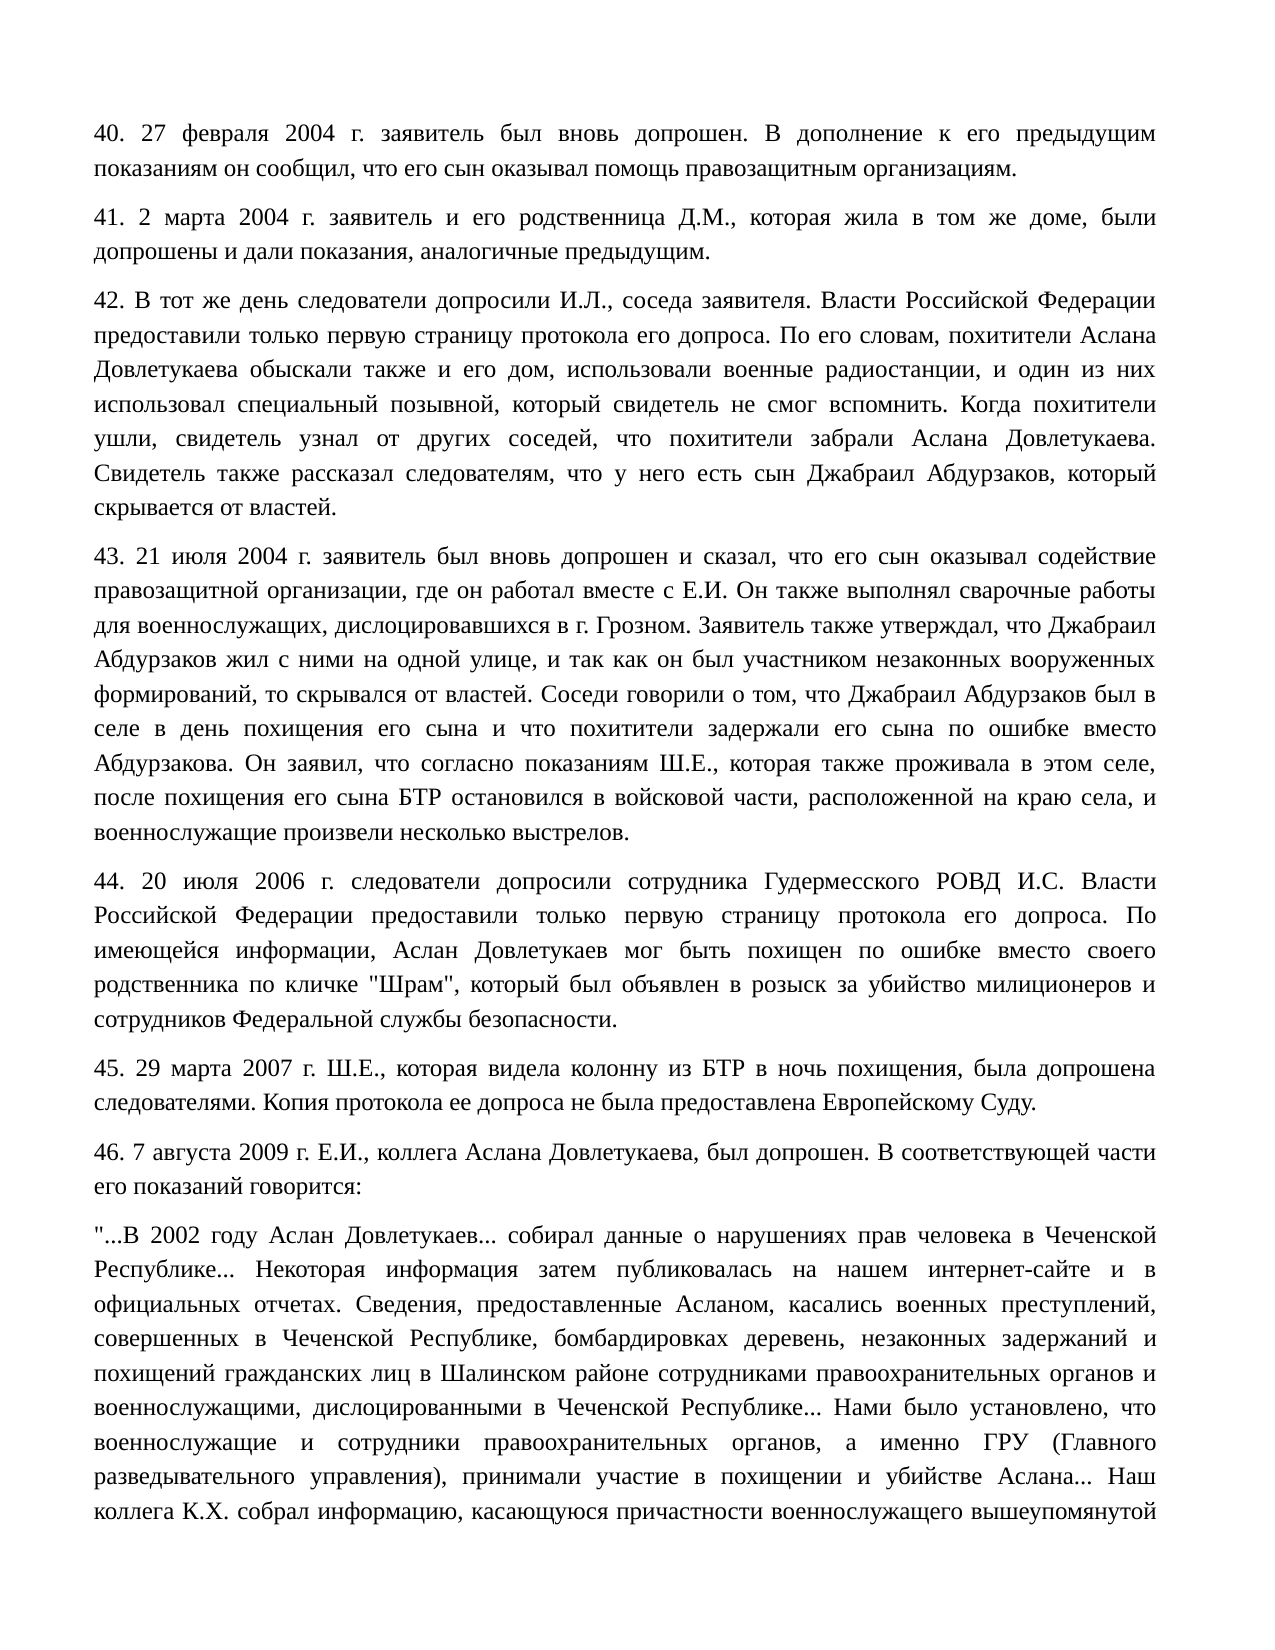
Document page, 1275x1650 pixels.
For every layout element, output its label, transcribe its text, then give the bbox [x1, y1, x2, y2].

text 41. 2 марта 2004 г. заявитель и его родственница Д.М., которая жила в том же доме, были допрошены и дали показания, аналогичные предыдущим. [94, 202, 1157, 265]
text 43. 21 июля 2004 г. заявитель был вновь допрошен и сказал, что его сын оказывал содействие правозащитной организации, где он работал вместе с Е.И. Он также выполнял сварочные работы для военнослужащих, дислоцировавшихся в г. Грозном. Заявитель также утверждал, что Джабраил Абдурзаков жил с ними на одной улице, и так как он был участником незаконных вооруженных формирований, то скрывался от властей. Соседи говорили о том, что Джабраил Абдурзаков был в селе в день похищения его сына и что похитители задержали его сына по ошибке вместо Абдурзакова. Он заявил, что согласно показаниям Ш.Е., которая также проживала в этом селе, после похищения его сына БТР остановился в войсковой части, расположенной на краю села, и военнослужащие произвели несколько выстрелов. [94, 541, 1157, 846]
text 46. 7 августа 2009 г. Е.И., коллега Аслана Довлетукаева, был допрошен. В соответствующей части его показаний говорится: [94, 1137, 1157, 1200]
text 40. 27 февраля 2004 г. заявитель был вновь допрошен. В дополнение к его предыдущим показаниям он сообщил, что его сын оказывал помощь правозащитным организациям. [94, 118, 1157, 181]
text 44. 20 июля 2006 г. следователи допросили сотрудника Гудермесского РОВД И.С. Власти Российской Федерации предоставили только первую страницу протокола его допроса. По имеющейся информации, Аслан Довлетукаев мог быть похищен по ошибке вместо своего родственника по кличке "Шрам", который был объявлен в розыск за убийство милиционеров и сотрудников Федеральной службы безопасности. [94, 866, 1157, 1033]
text 45. 29 марта 2007 г. Ш.Е., которая видела колонну из БТР в ночь похищения, была допрошена следователями. Копия протокола ее допроса не была предоставлена Европейскому Суду. [94, 1053, 1157, 1116]
text "...В 2002 году Аслан Довлетукаев... собирал данные о нарушениях прав человека в Чеченской Республике... Некоторая информация затем публиковалась на нашем интернет-сайте и в официальных отчетах. Сведения, предоставленные Асланом, касались военных преступлений, совершенных в Чеченской Республике, бомбардировках деревень, незаконных задержаний и похищений гражданских лиц в Шалинском районе сотрудниками правоохранительных органов и военнослужащими, дислоцированными в Чеченской Республике... Нами было установлено, что военнослужащие и сотрудники правоохранительных органов, а именно ГРУ (Главного разведывательного управления), принимали участие в похищении и убийстве Аслана... Наш коллега К.Х. собрал информацию, касающуюся причастности военнослужащего вышеупомянутой [94, 1220, 1157, 1525]
text 42. В тот же день следователи допросили И.Л., соседа заявителя. Власти Российской Федерации предоставили только первую страницу протокола его допроса. По его словам, похитители Аслана Довлетукаева обыскали также и его дом, использовали военные радиостанции, и один из них использовал специальный позывной, который свидетель не смог вспомнить. Когда похитители ушли, свидетель узнал от других соседей, что похитители забрали Аслана Довлетукаева. Свидетель также рассказал следователям, что у него есть сын Джабраил Абдурзаков, который скрывается от властей. [94, 285, 1157, 521]
